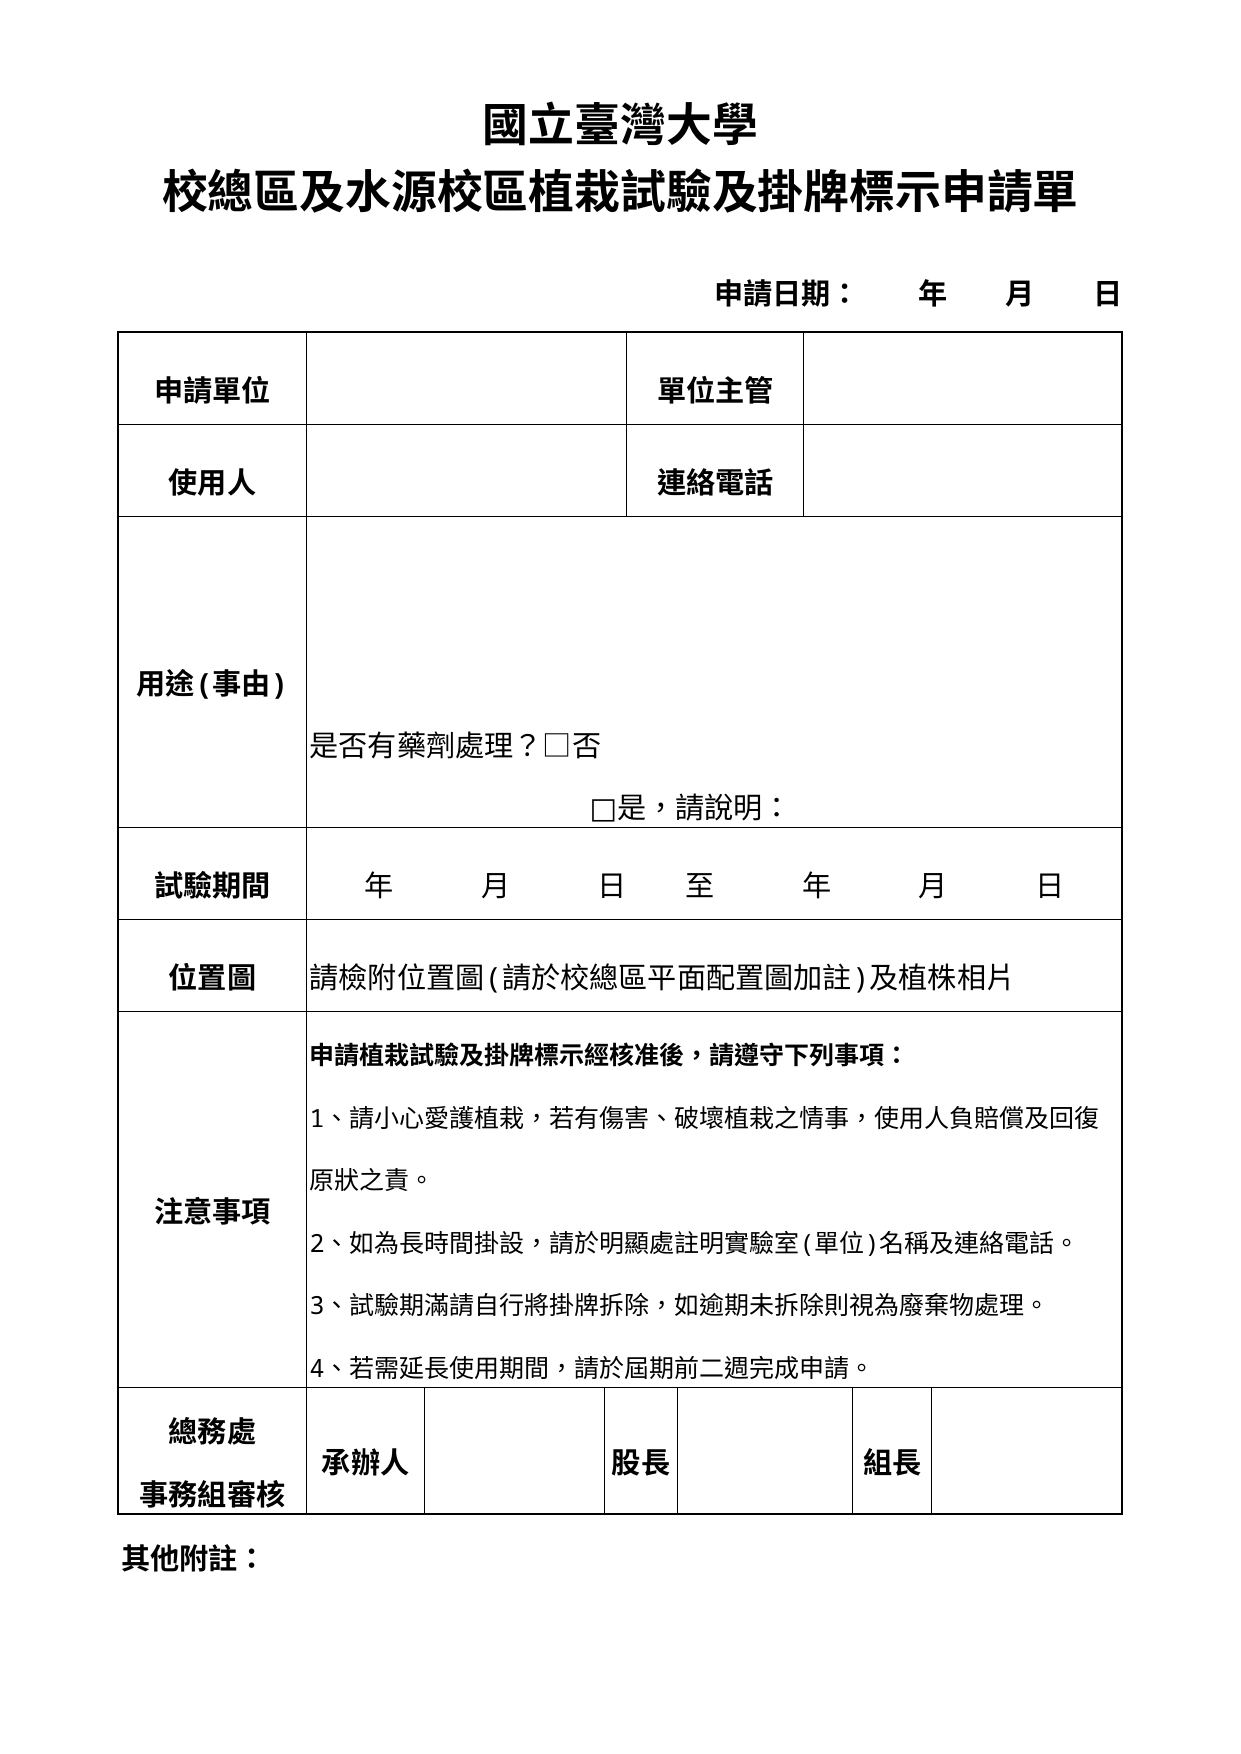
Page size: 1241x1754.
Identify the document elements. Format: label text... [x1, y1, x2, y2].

table_cell 申請植栽試驗及掛牌標示經核准後，請遵守下列事項： 1、請小心愛護植栽，若有傷害、破壞植栽之情事，使用人負賠償及回復原狀之責。 2、如為長時間掛設，請於明顯處註明實驗室(單位)名稱及連絡電話。 3、試驗期滿請自行將掛牌拆除，如逾期未拆除則視為廢棄物處理。 4、若需延長使用期間，請於屆期前二週完成申請。 [307, 1012, 1121, 1387]
table_cell 承辦人 [307, 1388, 424, 1513]
table_cell 股長 [605, 1388, 677, 1513]
table_cell 是否有藥劑處理？□否 □是，請說明： [307, 517, 1121, 827]
table_cell 使用人 [119, 425, 306, 516]
table_cell 請檢附位置圖(請於校總區平面配置圖加註)及植株相片 [307, 920, 1121, 1011]
table_cell [425, 1388, 604, 1513]
table_header [804, 333, 1121, 423]
table_cell 試驗期間 [119, 828, 306, 919]
table_cell [307, 425, 626, 516]
table_cell 連絡電話 [627, 425, 803, 516]
table_header [307, 333, 626, 423]
table_cell [804, 425, 1121, 516]
table_cell 組長 [853, 1388, 931, 1513]
table_cell [306, 1515, 1122, 1578]
table_cell [932, 1388, 1121, 1513]
table_cell 總務處 事務組審核 [119, 1388, 306, 1513]
table_cell 位置圖 [119, 920, 306, 1011]
table_cell 年 月 日 至 年 月 日 [307, 828, 1121, 919]
table_cell 其他附註： [118, 1515, 306, 1578]
table_header 單位主管 [627, 333, 803, 423]
table_header 申請單位 [119, 333, 306, 423]
table_cell [678, 1388, 852, 1513]
table_cell 用途(事由) [119, 517, 306, 827]
table_cell 注意事項 [119, 1012, 306, 1387]
text 申請日期： 年 月 日 [118, 250, 1122, 313]
